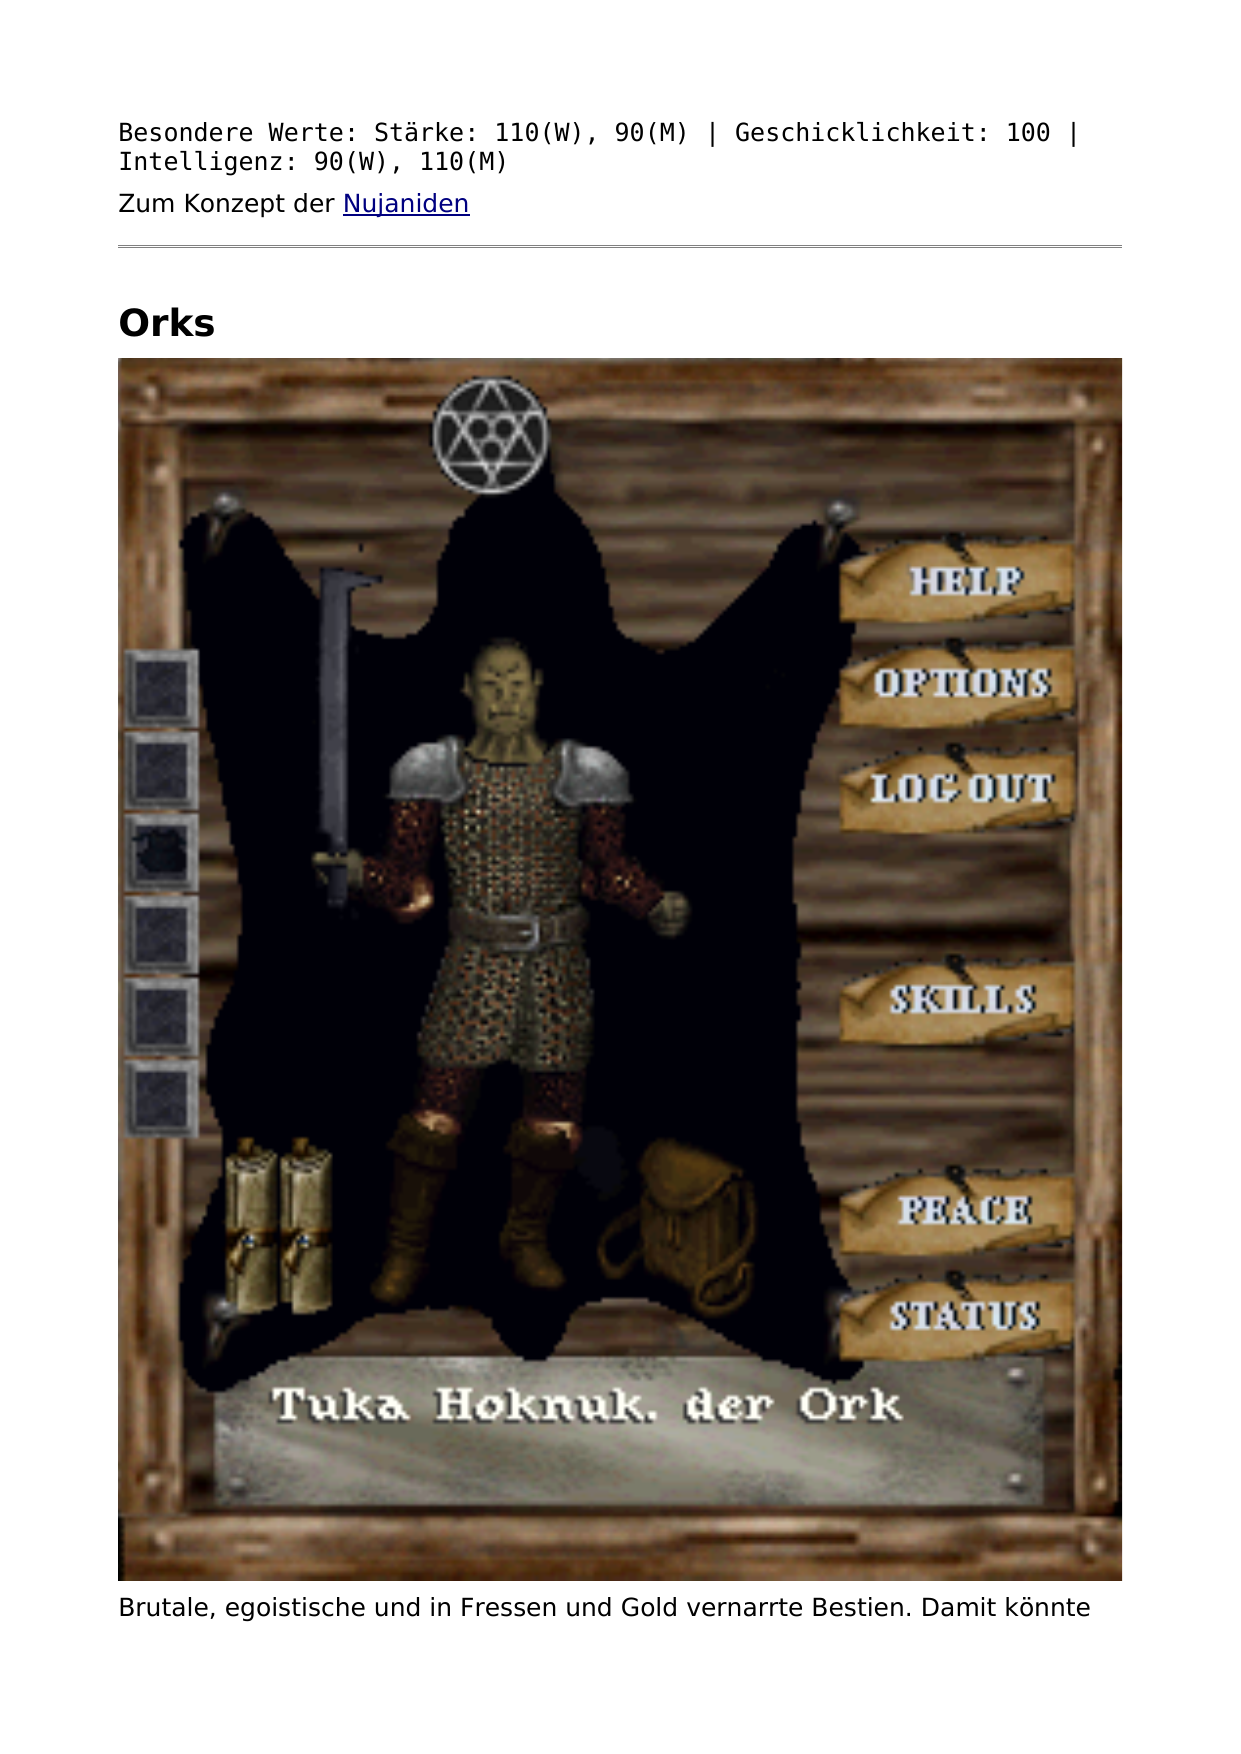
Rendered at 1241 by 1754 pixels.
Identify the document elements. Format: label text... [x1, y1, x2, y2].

text Zum Konzept der Nujaniden [118, 189, 1122, 218]
text Brutale, egoistische und in Fressen und Gold vernarrte Bestien. Damit könnte [118, 1593, 1122, 1622]
picture [118, 358, 1123, 1581]
text Besondere Werte: Stärke: 110(W), 90(M) | Geschicklichkeit: 100 | Intelligenz: 90(W), 110(M) [118, 118, 1122, 176]
subtitle Orks [118, 302, 1122, 346]
